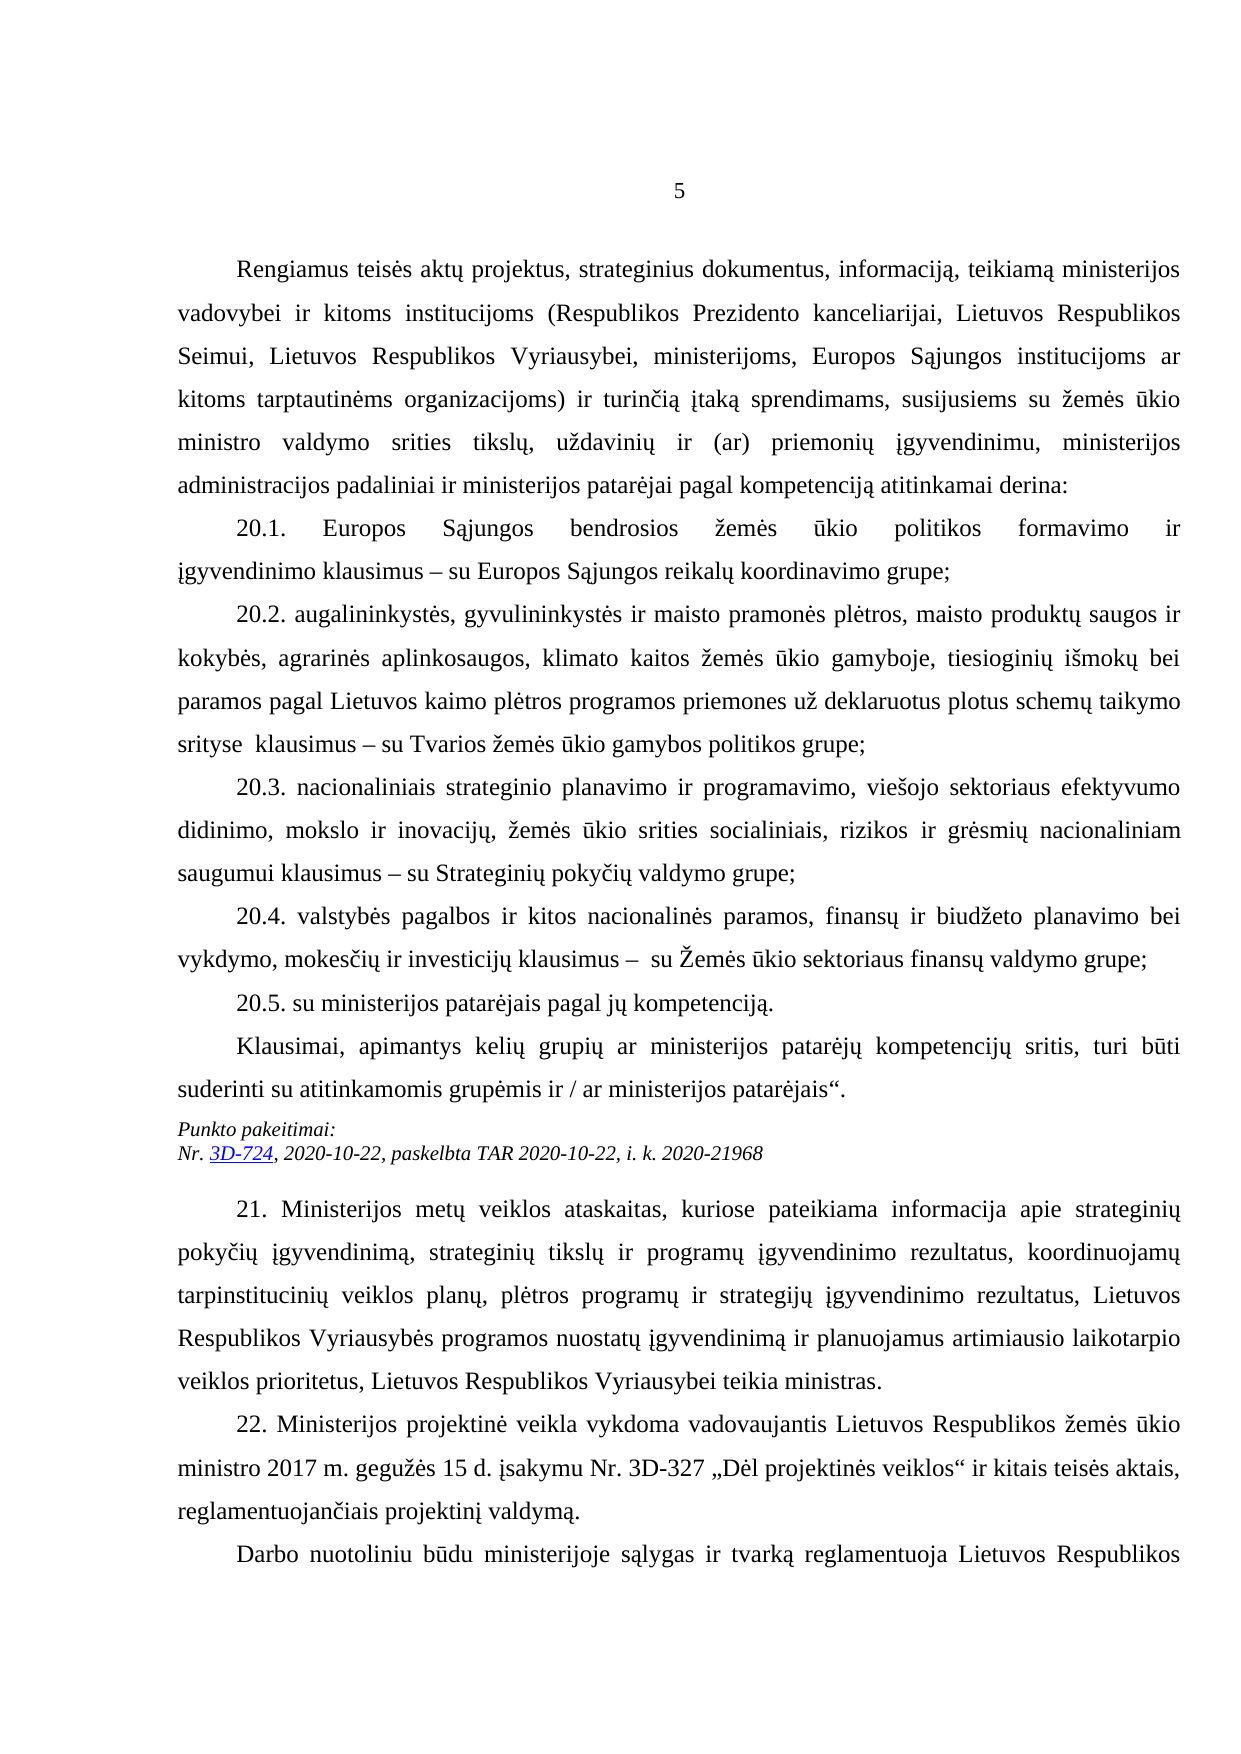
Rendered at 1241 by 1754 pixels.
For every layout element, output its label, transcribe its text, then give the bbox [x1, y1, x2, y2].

text Punkto pakeitimai: [177, 1117, 1181, 1141]
text 20.3. nacionaliniais strateginio planavimo ir programavimo, viešojo sektoriaus efektyvumo didinimo, mokslo ir inovacijų, žemės ūkio srities socialiniais, rizikos ir grėsmių nacionaliniam saugumui klausimus – su Strateginių pokyčių valdymo grupe; [177, 772, 1181, 887]
text 20.5. su ministerijos patarėjais pagal jų kompetenciją. [177, 988, 1181, 1016]
text 21. Ministerijos metų veiklos ataskaitas, kuriose pateikiama informacija apie strateginių pokyčių įgyvendinimą, strateginių tikslų ir programų įgyvendinimo rezultatus, koordinuojamų tarpinstitucinių veiklos planų, plėtros programų ir strategijų įgyvendinimo rezultatus, Lietuvos Respublikos Vyriausybės programos nuostatų įgyvendinimą ir planuojamus artimiausio laikotarpio veiklos prioritetus, Lietuvos Respublikos Vyriausybei teikia ministras. [177, 1194, 1181, 1395]
text Darbo nuotoliniu būdu ministerijoje sąlygas ir tvarką reglamentuoja Lietuvos Respublikos [177, 1539, 1181, 1568]
text 20.1. Europos Sąjungos bendrosios žemės ūkio politikos formavimo ir įgyvendinimo klausimus – su Europos Sąjungos reikalų koordinavimo grupe; [177, 513, 1181, 585]
text 20.4. valstybės pagalbos ir kitos nacionalinės paramos, finansų ir biudžeto planavimo bei vykdymo, mokesčių ir investicijų klausimus – su Žemės ūkio sektoriaus finansų valdymo grupe; [177, 901, 1181, 973]
text Klausimai, apimantys kelių grupių ar ministerijos patarėjų kompetencijų sritis, turi būti suderinti su atitinkamomis grupėmis ir / ar ministerijos patarėjais“. [177, 1031, 1181, 1103]
text Nr. 3D-724, 2020-10-22, paskelbta TAR 2020-10-22, i. k. 2020-21968 [177, 1141, 1181, 1165]
text 22. Ministerijos projektinė veikla vykdoma vadovaujantis Lietuvos Respublikos žemės ūkio ministro 2017 m. gegužės 15 d. įsakymu Nr. 3D-327 „Dėl projektinės veiklos“ ir kitais teisės aktais, reglamentuojančiais projektinį valdymą. [177, 1409, 1181, 1524]
text 20.2. augalininkystės, gyvulininkystės ir maisto pramonės plėtros, maisto produktų saugos ir kokybės, agrarinės aplinkosaugos, klimato kaitos žemės ūkio gamyboje, tiesioginių išmokų bei paramos pagal Lietuvos kaimo plėtros programos priemones už deklaruotus plotus schemų taikymo srityse klausimus – su Tvarios žemės ūkio gamybos politikos grupe; [177, 599, 1181, 758]
text Rengiamus teisės aktų projektus, strateginius dokumentus, informaciją, teikiamą ministerijos vadovybei ir kitoms institucijoms (Respublikos Prezidento kanceliarijai, Lietuvos Respublikos Seimui, Lietuvos Respublikos Vyriausybei, ministerijoms, Europos Sąjungos institucijoms ar kitoms tarptautinėms organizacijoms) ir turinčią įtaką sprendimams, susijusiems su žemės ūkio ministro valdymo srities tikslų, uždavinių ir (ar) priemonių įgyvendinimu, ministerijos administracijos padaliniai ir ministerijos patarėjai pagal kompetenciją atitinkamai derina: [177, 254, 1181, 499]
